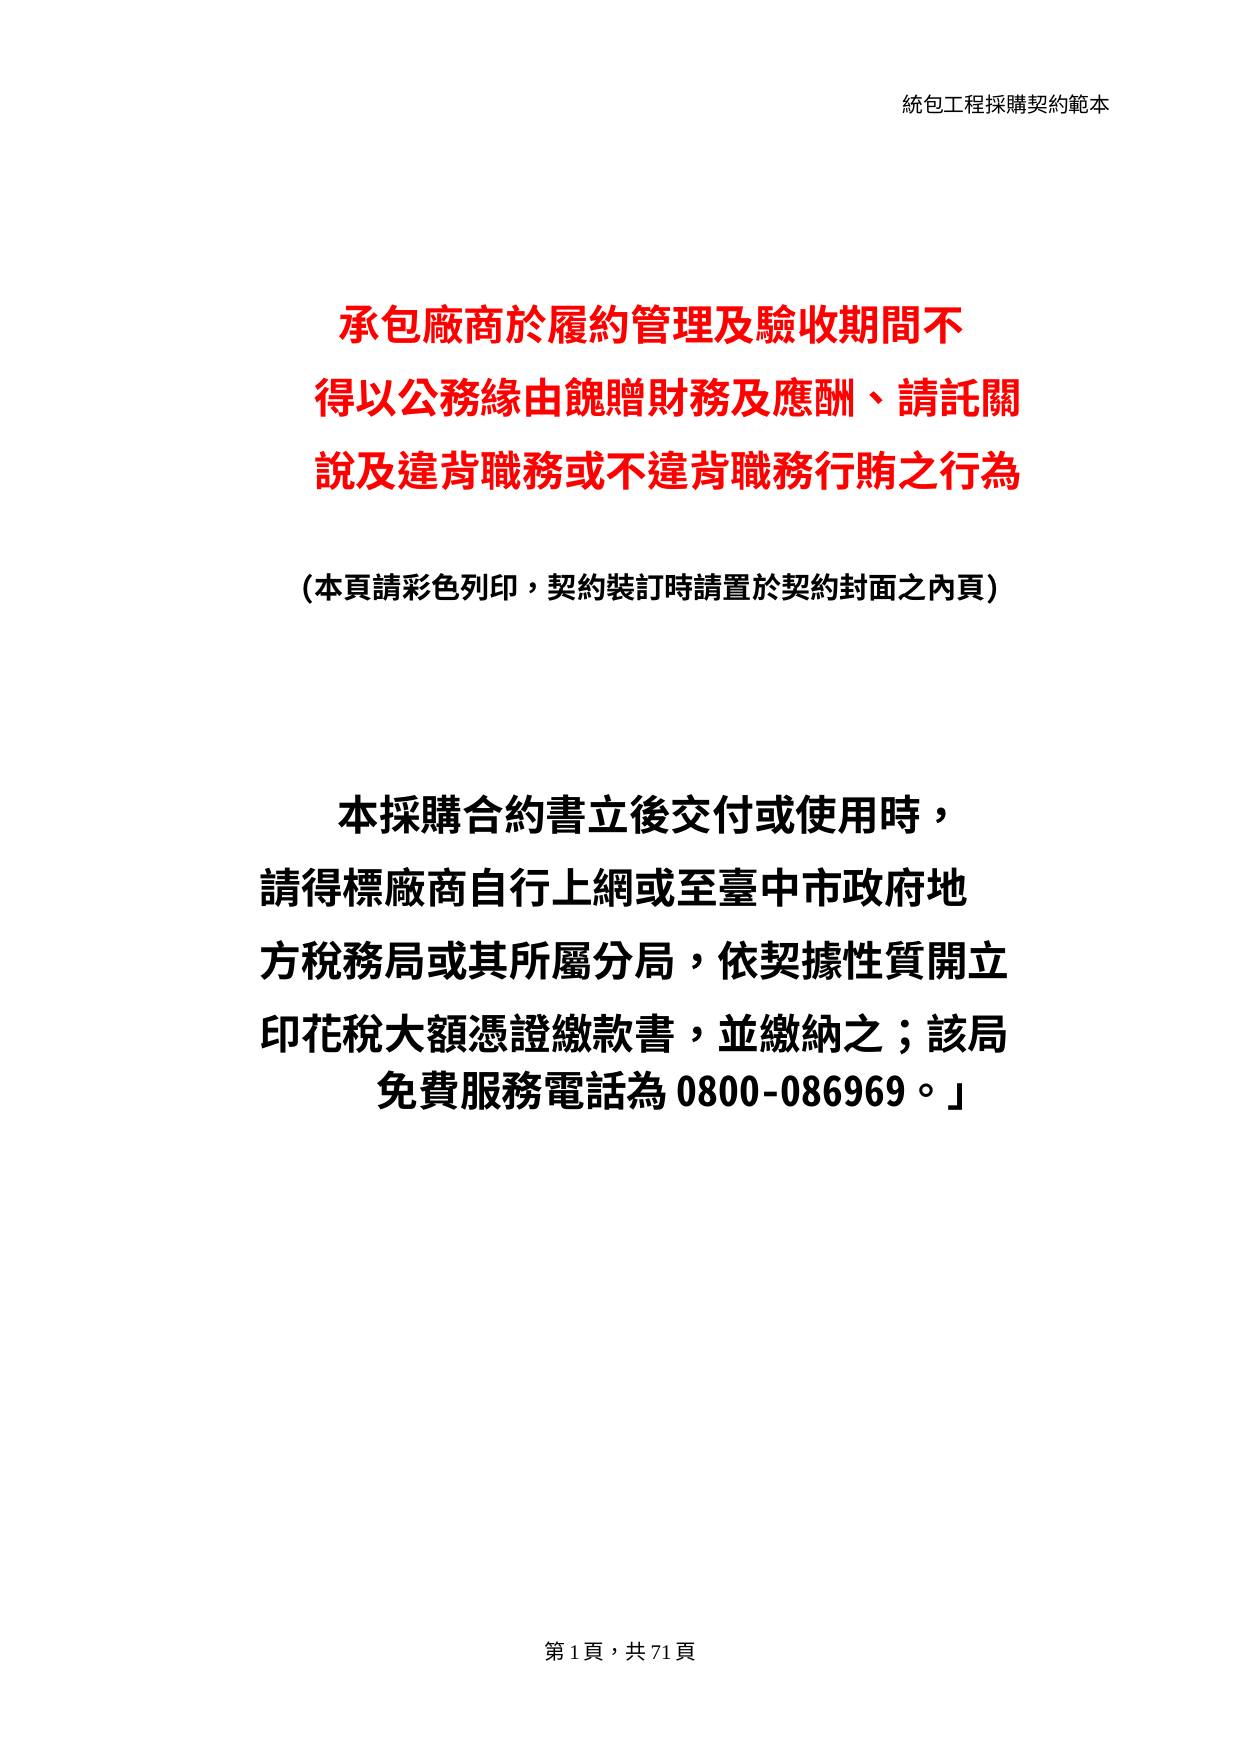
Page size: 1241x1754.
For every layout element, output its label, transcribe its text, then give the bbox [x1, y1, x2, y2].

text 免費服務電話為0800-086969。」 [130, 1073, 1110, 1115]
text (本頁請彩色列印，契約裝訂時請置於契約封面之內頁) [130, 566, 1110, 607]
text 承包廠商於履約管理及驗收期間不 [130, 292, 1110, 353]
text 印花稅大額憑證繳款書，並繳納之；該局 [155, 1001, 1110, 1061]
text 方稅務局或其所屬分局，依契據性質開立 [155, 928, 1110, 988]
text 說及違背職務或不違背職務行賄之行為 [130, 438, 1110, 498]
text 得以公務緣由餽贈財務及應酬、請託關 [130, 365, 1110, 426]
text 請得標廠商自行上網或至臺中市政府地 [155, 855, 1110, 915]
text 本採購合約書立後交付或使用時， [130, 782, 1110, 843]
